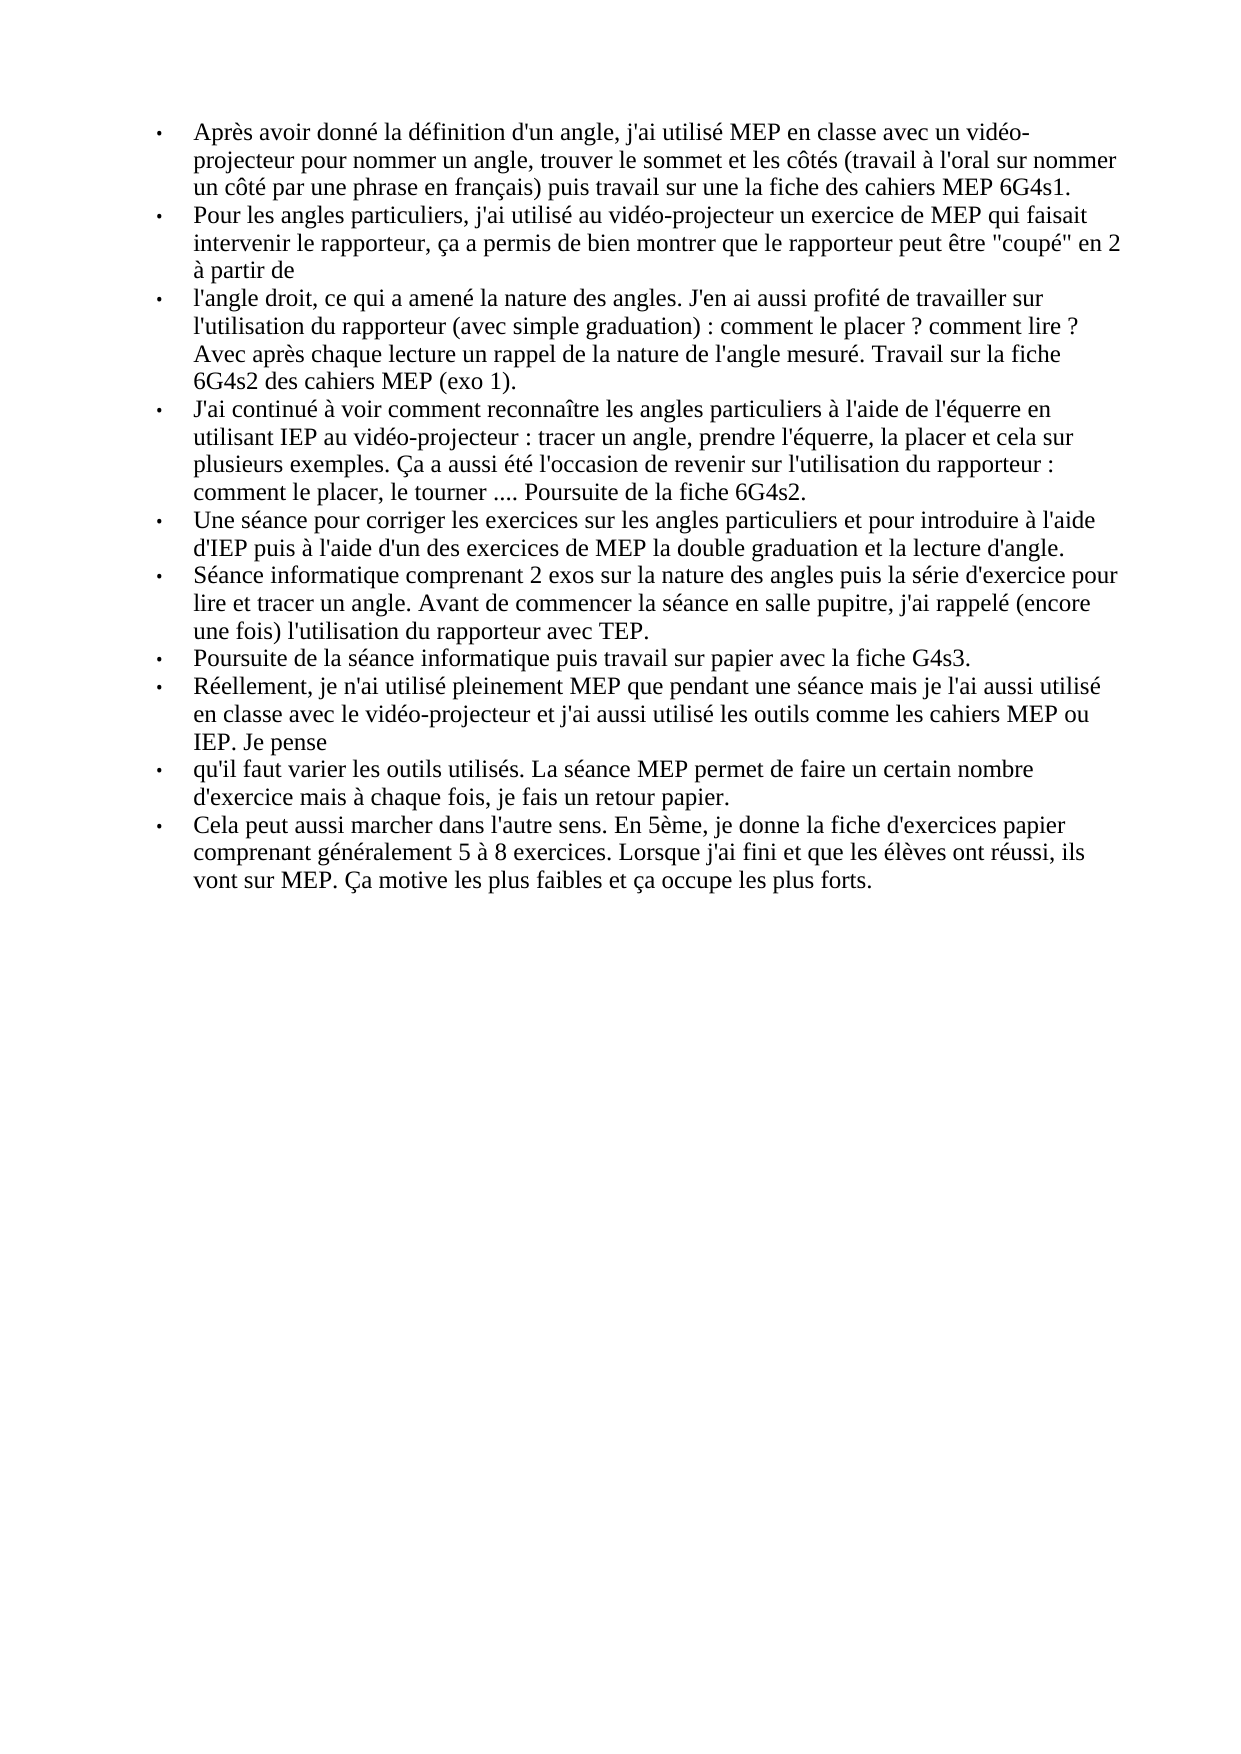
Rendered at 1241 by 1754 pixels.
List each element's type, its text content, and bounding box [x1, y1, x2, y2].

list l'angle droit, ce qui a amené la nature des angles. J'en ai aussi profité de travailler sur l'utilisation du rapporteur (avec simple graduation) : comment le placer ? comment lire ? Avec après chaque lecture un rappel de la nature de l'angle mesuré. Travail sur la fiche 6G4s2 des cahiers MEP (exo 1). [156, 284, 1122, 395]
list qu'il faut varier les outils utilisés. La séance MEP permet de faire un certain nombre d'exercice mais à chaque fois, je fais un retour papier. [156, 755, 1122, 811]
list Poursuite de la séance informatique puis travail sur papier avec la fiche G4s3. [156, 644, 1122, 672]
list Après avoir donné la définition d'un angle, j'ai utilisé MEP en classe avec un vidéo-projecteur pour nommer un angle, trouver le sommet et les côtés (travail à l'oral sur nommer un côté par une phrase en français) puis travail sur une la fiche des cahiers MEP 6G4s1. [156, 118, 1122, 201]
list J'ai continué à voir comment reconnaître les angles particuliers à l'aide de l'équerre en utilisant IEP au vidéo-projecteur : tracer un angle, prendre l'équerre, la placer et cela sur plusieurs exemples. Ça a aussi été l'occasion de revenir sur l'utilisation du rapporteur : comment le placer, le tourner .... Poursuite de la fiche 6G4s2. [156, 395, 1122, 506]
list Séance informatique comprenant 2 exos sur la nature des angles puis la série d'exercice pour lire et tracer un angle. Avant de commencer la séance en salle pupitre, j'ai rappelé (encore une fois) l'utilisation du rapporteur avec TEP. [156, 561, 1122, 644]
list Une séance pour corriger les exercices sur les angles particuliers et pour introduire à l'aide d'IEP puis à l'aide d'un des exercices de MEP la double graduation et la lecture d'angle. [156, 506, 1122, 561]
list Cela peut aussi marcher dans l'autre sens. En 5ème, je donne la fiche d'exercices papier comprenant généralement 5 à 8 exercices. Lorsque j'ai fini et que les élèves ont réussi, ils vont sur MEP. Ça motive les plus faibles et ça occupe les plus forts. [156, 811, 1122, 894]
list Pour les angles particuliers, j'ai utilisé au vidéo-projecteur un exercice de MEP qui faisait intervenir le rapporteur, ça a permis de bien montrer que le rapporteur peut être "coupé" en 2 à partir de [156, 201, 1122, 284]
list Réellement, je n'ai utilisé pleinement MEP que pendant une séance mais je l'ai aussi utilisé en classe avec le vidéo-projecteur et j'ai aussi utilisé les outils comme les cahiers MEP ou IEP. Je pense [156, 672, 1122, 755]
